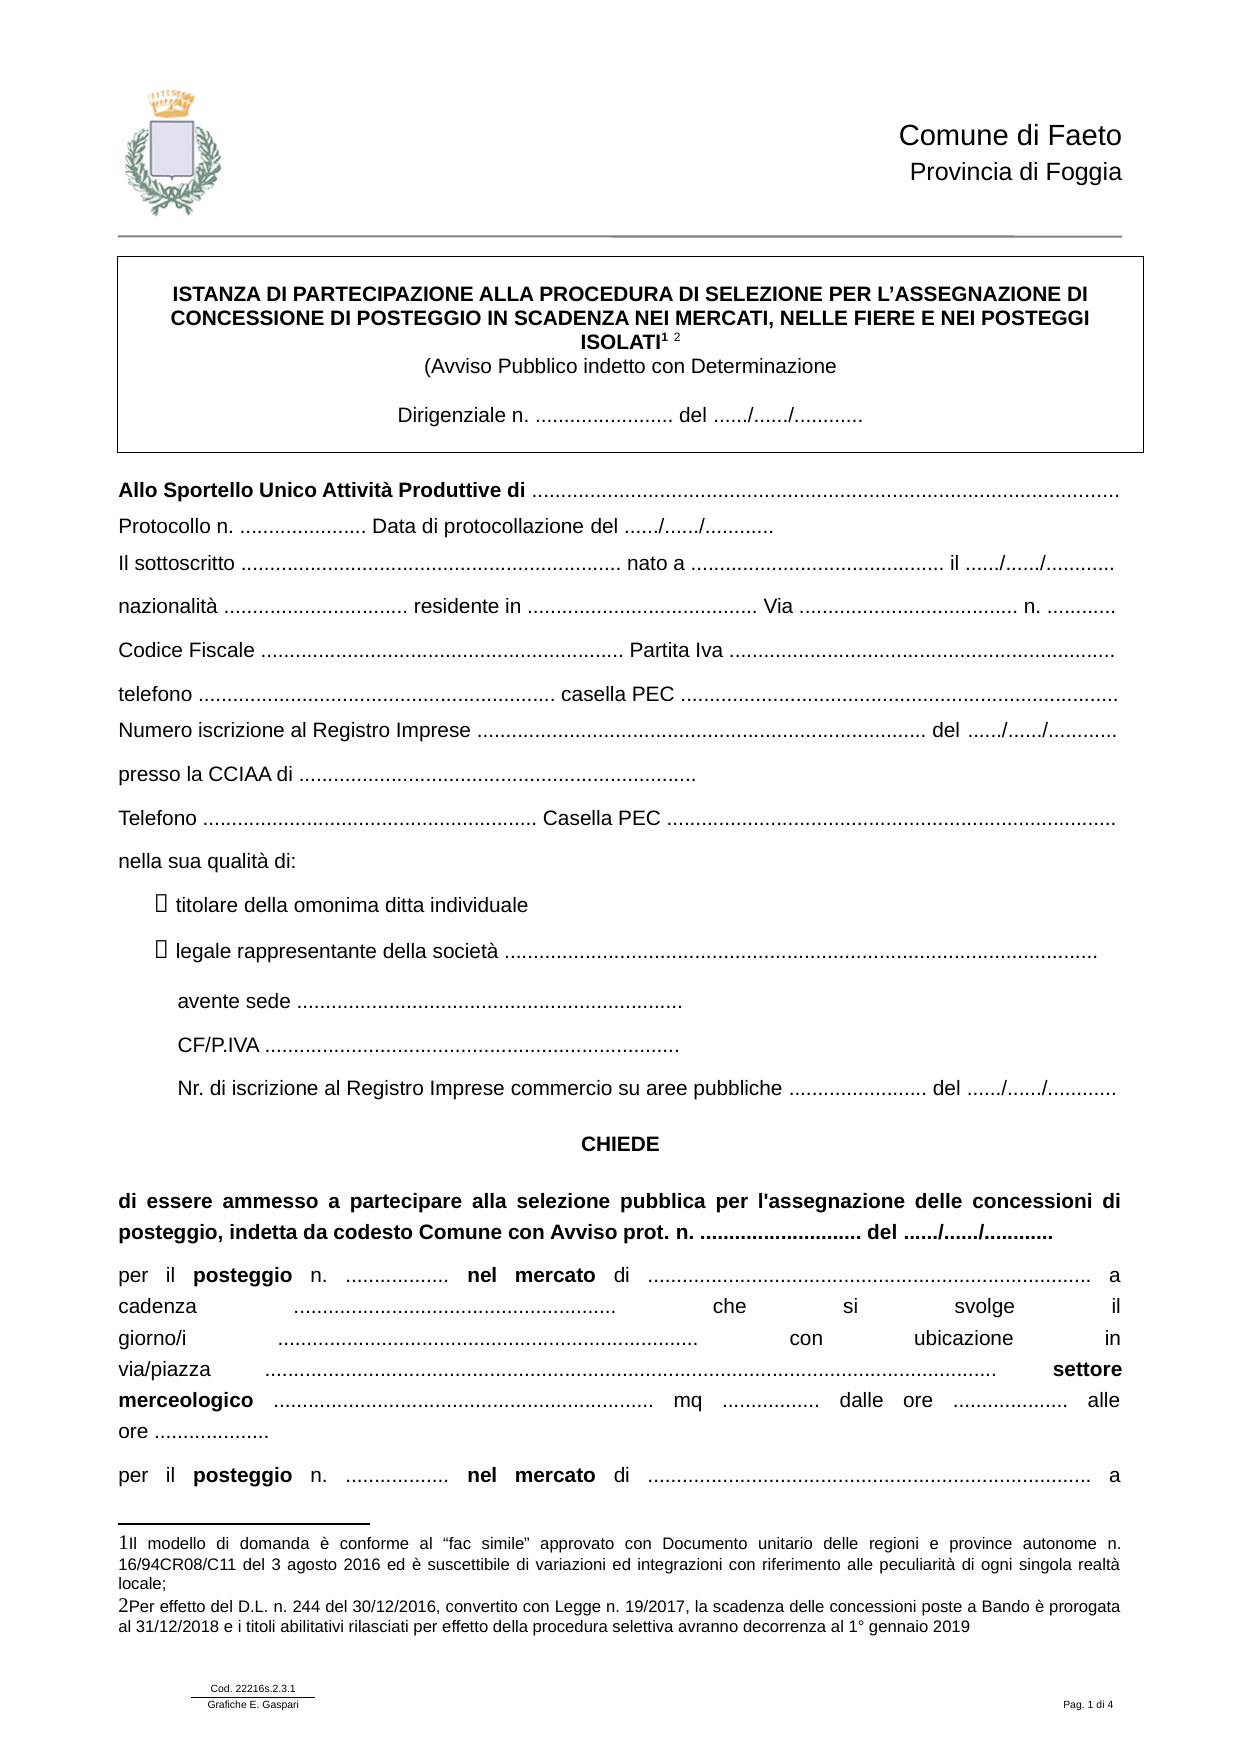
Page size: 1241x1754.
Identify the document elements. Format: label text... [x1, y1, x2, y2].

text Provincia di Foggia [224, 157, 1122, 185]
text per il posteggio n. .................. nel mercato di ............................................................................. a [118, 1463, 1122, 1487]
text Il sottoscritto .................................................................. nato a ............................................ il ....../....../............ [118, 551, 1122, 575]
text telefono .............................................................. casella PEC ............................................................................ [118, 682, 1122, 706]
text  legale rappresentante della società ....................................................................................................... [153, 932, 1122, 966]
picture [122, 87, 224, 219]
text CHIEDE [118, 1132, 1122, 1156]
text Nr. di iscrizione al Registro Imprese commercio su aree pubbliche ........................ del ....../....../............ [177, 1076, 1122, 1100]
text presso la CCIAA di ..................................................................... [118, 762, 1122, 786]
text Numero iscrizione al Registro Imprese .............................................................................. del ....../....../............ [118, 718, 1122, 742]
text  titolare della omonima ditta individuale [153, 886, 1122, 919]
text per il posteggio n. .................. nel mercato di ............................................................................. a cadenza ........................................................ che si svolge il giorno/i ......................................................................... con ubicazione in via/piazza ............................................................................................................................... settore merceologico .................................................................. mq ................. dalle ore .................... alle ore .................... [118, 1263, 1122, 1443]
text Allo Sportello Unico Attività Produttive di [118, 478, 1122, 502]
table_header ISTANZA DI PARTECIPAZIONE ALLA PROCEDURA DI SELEZIONE PER L’ASSEGNAZIONE DI CONCESSIONE DI POSTEGGIO IN SCADENZA NEI MERCATI, NELLE FIERE E NEI POSTEGGI ISOLATI (Avviso Pubblico indetto con Determinazione Dirigenziale n. ........................ del ....../....../............ [118, 257, 1143, 452]
text Telefono .......................................................... Casella PEC .............................................................................. [118, 805, 1122, 829]
text Comune di Faeto [224, 118, 1122, 152]
text nazionalità ................................ residente in ........................................ Via ...................................... n. ............ [118, 594, 1122, 618]
text nella sua qualità di: [118, 849, 1122, 873]
text Protocollo n. ...................... Data di protocollazione del ....../....../............ [118, 514, 1122, 538]
text di essere ammesso a partecipare alla selezione pubblica per l'assegnazione delle concessioni di posteggio, indetta da codesto Comune con Avviso prot. n. ............................ del ....../....../............ [118, 1188, 1122, 1243]
text avente sede ................................................................... [177, 989, 1122, 1013]
text CF/P.IVA ........................................................................ [177, 1032, 1122, 1056]
text Codice Fiscale ............................................................... Partita Iva ................................................................... [118, 638, 1122, 662]
